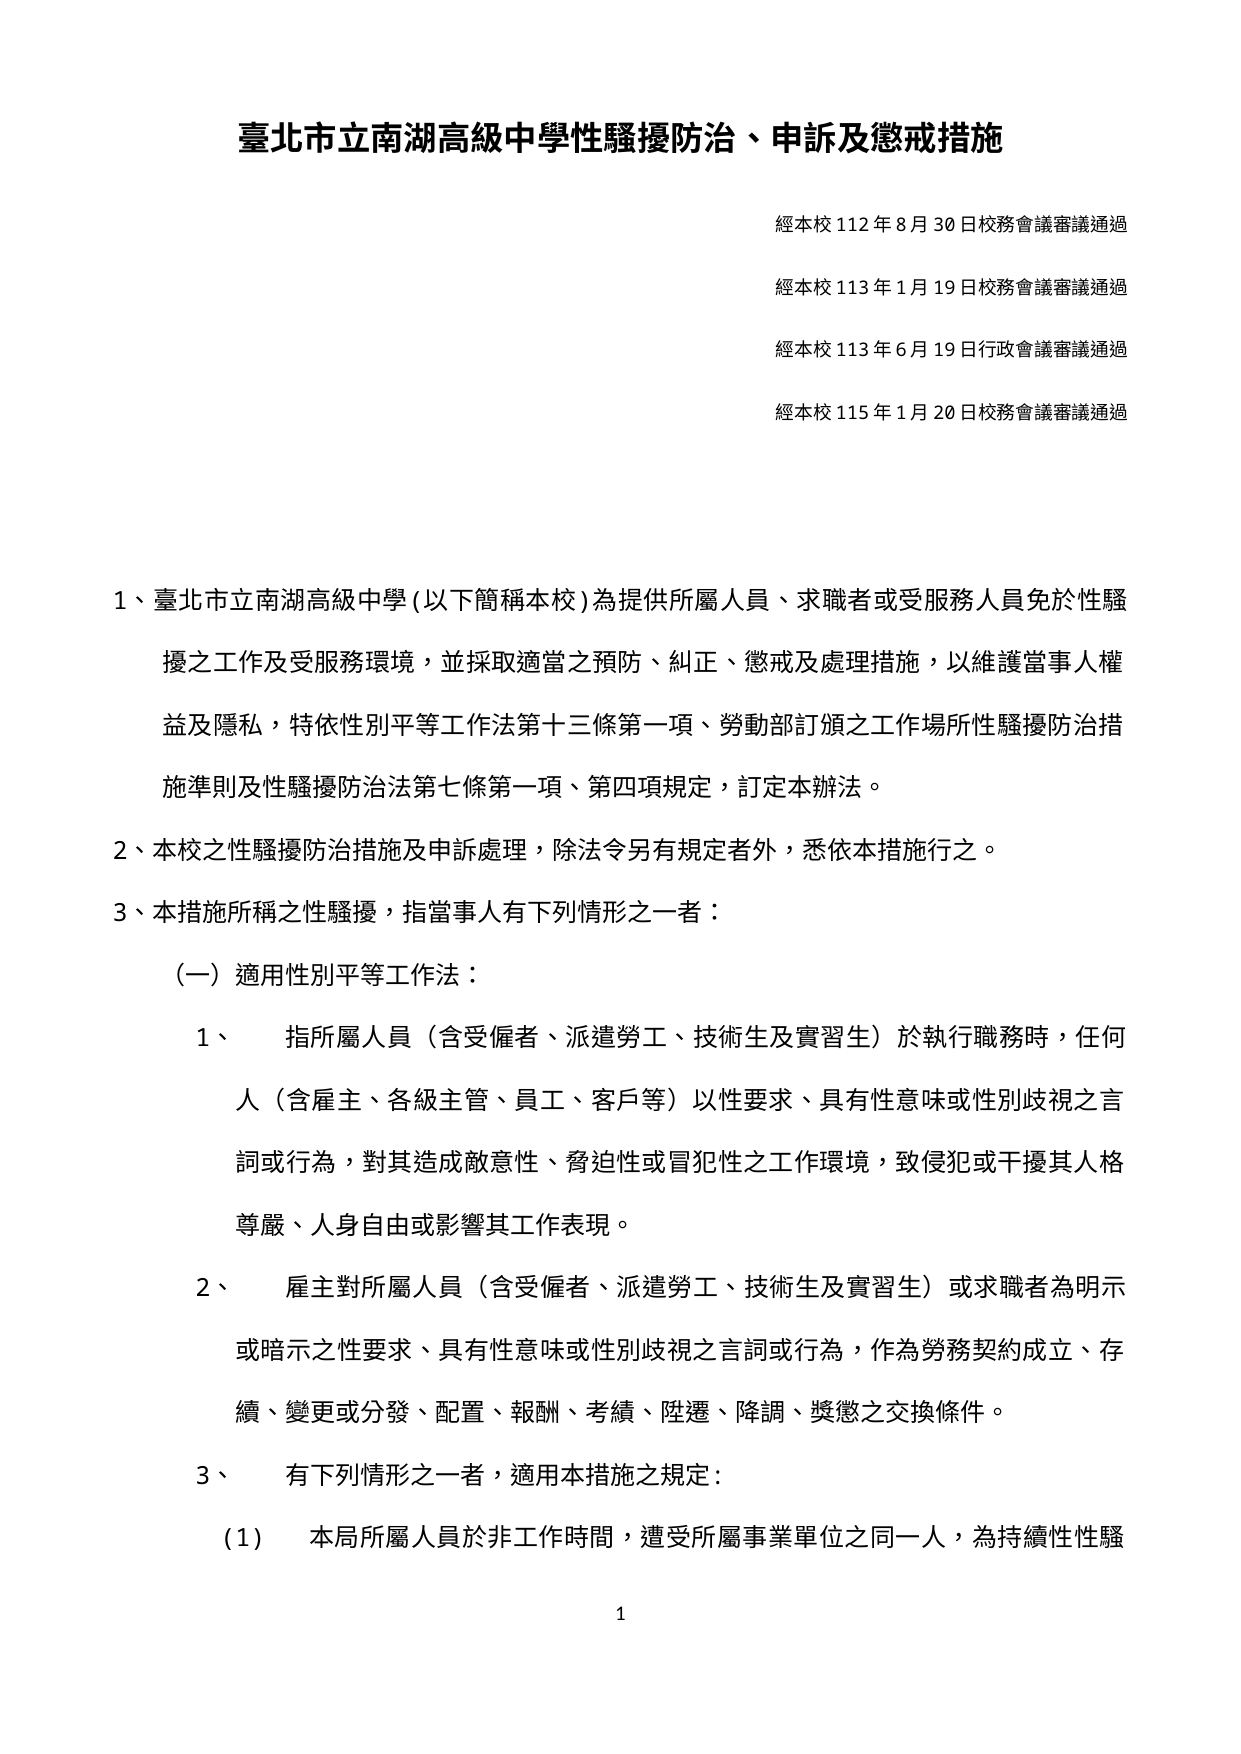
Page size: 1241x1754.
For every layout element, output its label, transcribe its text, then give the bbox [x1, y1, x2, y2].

text （一）適用性別平等工作法： [160, 932, 1128, 994]
text 經本校115年1月20日校務會議審議通過 [112, 369, 1128, 432]
list 本校之性騷擾防治措施及申訴處理，除法令另有規定者外，悉依本措施行之。 [112, 807, 1128, 869]
text 經本校112年8月30日校務會議審議通過 [112, 182, 1128, 244]
list 本局所屬人員於非工作時間，遭受所屬事業單位之同一人，為持續性性騷擾。 [220, 1494, 1128, 1557]
text 經本校113年6月19日行政會議審議通過 [112, 307, 1128, 369]
list 本措施所稱之性騷擾，指當事人有下列情形之一者： [112, 869, 1128, 932]
text 經本校113年1月19日校務會議審議通過 [112, 244, 1128, 307]
list ­­臺北市立南湖高級中學(以下簡稱本校)為提供所屬人員、求職者或受服務人員免於性騷擾之工作及受服務環境，並採取適當之預防、糾正、懲戒及處理措施，以維護當事人權益及隱私，特依性別平等工作法第十三條第一項、勞動部訂頒之工作場所性騷擾防治措施準則及性騷擾防治法第七條第一項、第四項規定，訂定本辦法。 [112, 557, 1128, 807]
text ­­臺北市立南湖高級中學性騷擾防治、申訴及懲戒措施 [112, 94, 1128, 157]
list 雇主對所屬人員（含受僱者、派遣勞工、技術生及實習生）或求職者為明示或暗示之性要求、具有性意味或性別歧視之言詞或行為，作為勞務契約成立、存續、變更或分發、配置、報酬、考績、陞遷、降調、獎懲之交換條件。 [195, 1244, 1128, 1432]
list 有下列情形之一者，適用本措施之規定: [195, 1432, 1128, 1494]
list 指所屬人員（含受僱者、派遣勞工、技術生及實習生）於執行職務時，任何人（含雇主、各級主管、員工、客戶等）以性要求、具有性意味或性別歧視之言詞或行為，對其造成敵意性、脅迫性或冒犯性之工作環境，致侵犯或干擾其人格尊嚴、人身自由或影響其工作表現。 [195, 994, 1128, 1244]
